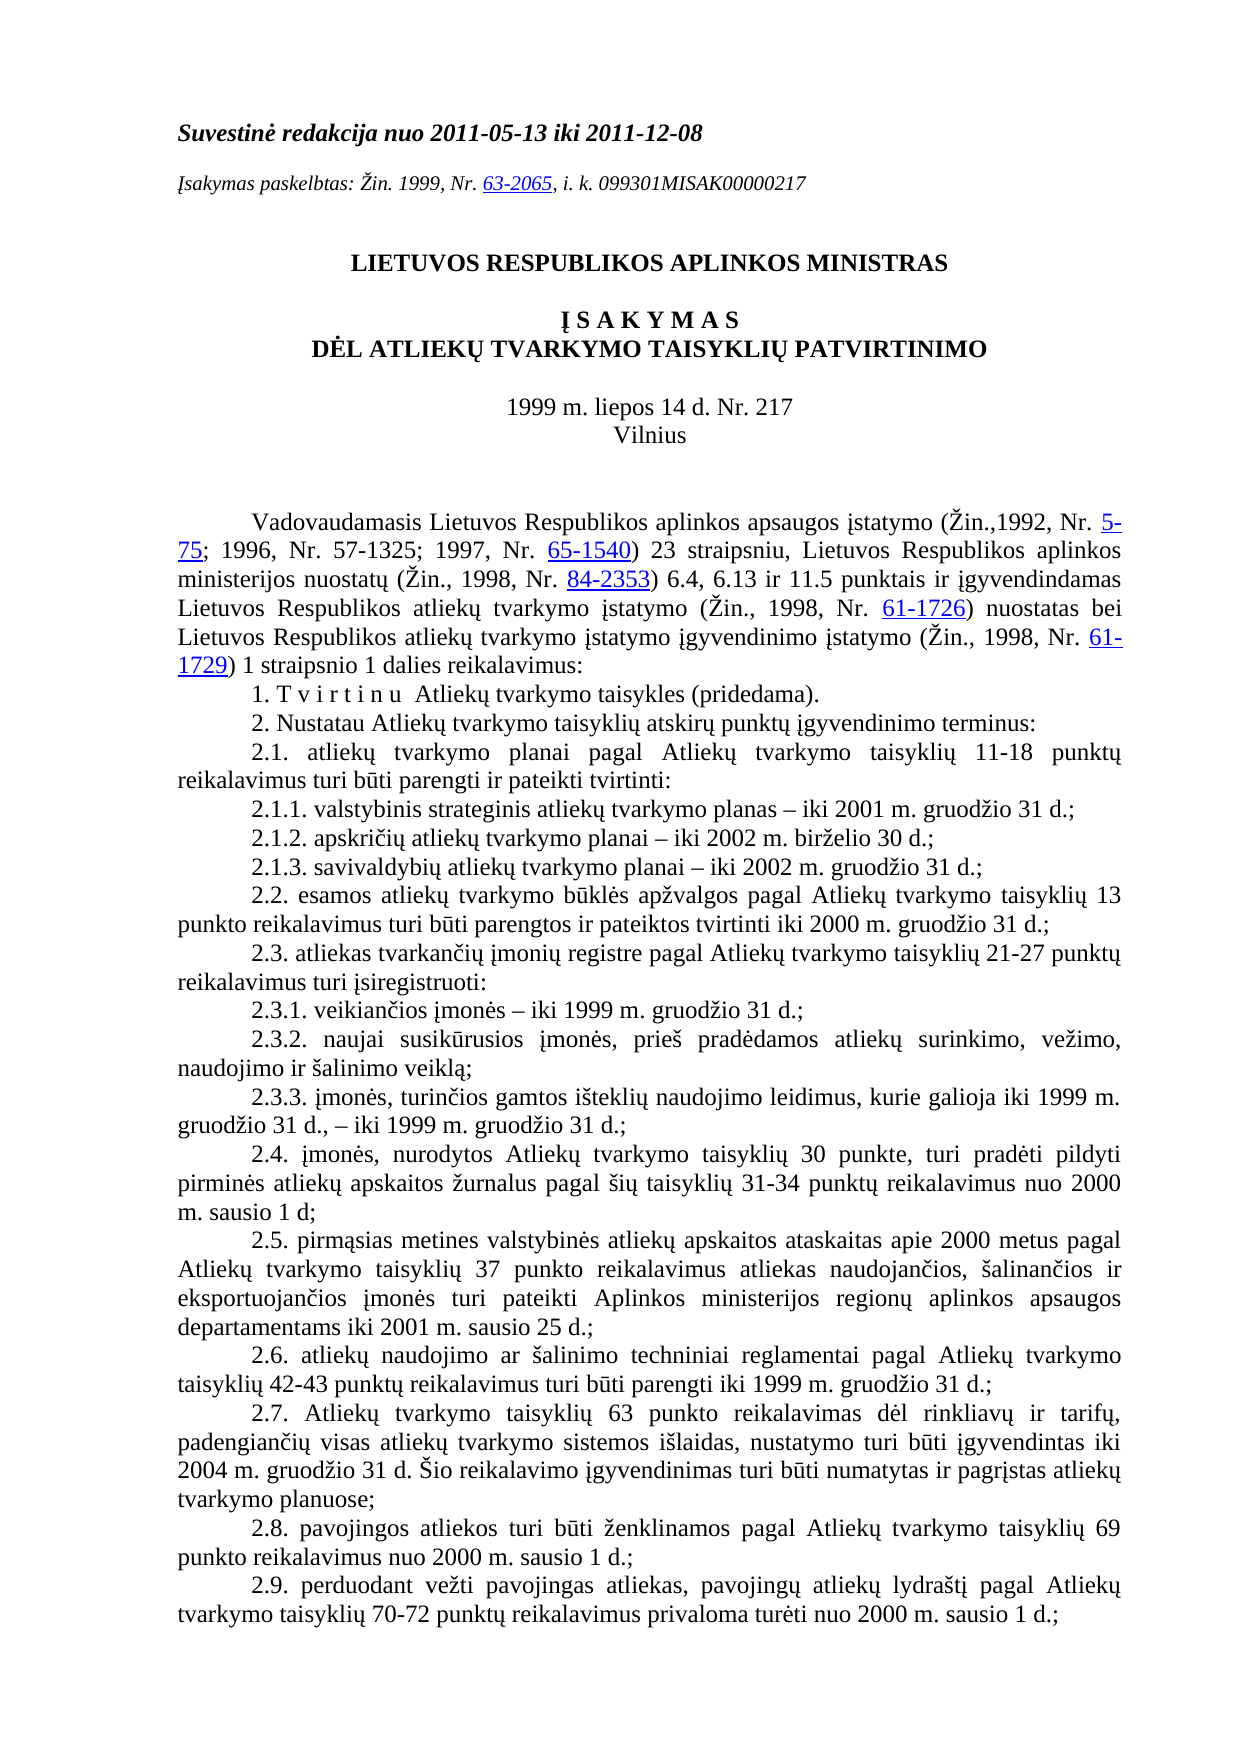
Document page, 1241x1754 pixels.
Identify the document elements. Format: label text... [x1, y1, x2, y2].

text Suvestinė redakcija nuo 2011-05-13 iki 2011-12-08 [177, 118, 1122, 147]
text Į S A K Y M A S [177, 305, 1122, 334]
text 2.6. atliekų naudojimo ar šalinimo techniniai reglamentai pagal Atliekų tvarkymo taisyklių 42-43 punktų reikalavimus turi būti parengti iki 1999 m. gruodžio 31 d.; [177, 1340, 1122, 1398]
text 2.1.3. savivaldybių atliekų tvarkymo planai – iki 2002 m. gruodžio 31 d.; [177, 852, 1122, 880]
text 2.3. atliekas tvarkančių įmonių registre pagal Atliekų tvarkymo taisyklių 21-27 punktų reikalavimus turi įsiregistruoti: [177, 938, 1122, 995]
text Vadovaudamasis Lietuvos Respublikos aplinkos apsaugos įstatymo (Žin.,1992, Nr. 5-75; 1996, Nr. 57-1325; 1997, Nr. 65-1540) 23 straipsniu, Lietuvos Respublikos aplinkos ministerijos nuostatų (Žin., 1998, Nr. 84-2353) 6.4, 6.13 ir 11.5 punktais ir įgyvendindamas Lietuvos Respublikos atliekų tvarkymo įstatymo (Žin., 1998, Nr. 61-1726) nuostatas bei Lietuvos Respublikos atliekų tvarkymo įstatymo įgyvendinimo įstatymo (Žin., 1998, Nr. 61-1729) 1 straipsnio 1 dalies reikalavimus: [177, 507, 1122, 679]
text 1999 m. liepos 14 d. Nr. 217 [177, 392, 1122, 420]
text 2.1. atliekų tvarkymo planai pagal Atliekų tvarkymo taisyklių 11-18 punktų reikalavimus turi būti parengti ir pateikti tvirtinti: [177, 737, 1122, 794]
text 2.1.2. apskričių atliekų tvarkymo planai – iki 2002 m. birželio 30 d.; [177, 823, 1122, 852]
text 2.7. Atliekų tvarkymo taisyklių 63 punkto reikalavimas dėl rinkliavų ir tarifų, padengiančių visas atliekų tvarkymo sistemos išlaidas, nustatymo turi būti įgyvendintas iki 2004 m. gruodžio 31 d. Šio reikalavimo įgyvendinimas turi būti numatytas ir pagrįstas atliekų tvarkymo planuose; [177, 1398, 1122, 1513]
text 2.3.3. įmonės, turinčios gamtos išteklių naudojimo leidimus, kurie galioja iki 1999 m. gruodžio 31 d., – iki 1999 m. gruodžio 31 d.; [177, 1082, 1122, 1139]
text 2. Nustatau Atliekų tvarkymo taisyklių atskirų punktų įgyvendinimo terminus: [177, 708, 1122, 737]
text 2.9. perduodant vežti pavojingas atliekas, pavojingų atliekų lydraštį pagal Atliekų tvarkymo taisyklių 70-72 punktų reikalavimus privaloma turėti nuo 2000 m. sausio 1 d.; [177, 1570, 1122, 1628]
text 2.2. esamos atliekų tvarkymo būklės apžvalgos pagal Atliekų tvarkymo taisyklių 13 punkto reikalavimus turi būti parengtos ir pateiktos tvirtinti iki 2000 m. gruodžio 31 d.; [177, 880, 1122, 938]
text 2.8. pavojingos atliekos turi būti ženklinamos pagal Atliekų tvarkymo taisyklių 69 punkto reikalavimus nuo 2000 m. sausio 1 d.; [177, 1513, 1122, 1570]
text Vilnius [177, 420, 1122, 449]
text 1. Tvirtinu Atliekų tvarkymo taisykles (pridedama). [177, 679, 1122, 708]
text LIETUVOS RESPUBLIKOS APLINKOS MINISTRAS [177, 248, 1122, 277]
text DĖL ATLIEKŲ TVARKYMO TAISYKLIŲ PATVIRTINIMO [177, 334, 1122, 363]
text Įsakymas paskelbtas: Žin. 1999, Nr. 63-2065, i. k. 099301MISAK00000217 [177, 171, 1122, 195]
text 2.1.1. valstybinis strateginis atliekų tvarkymo planas – iki 2001 m. gruodžio 31 d.; [177, 794, 1122, 823]
text 2.4. įmonės, nurodytos Atliekų tvarkymo taisyklių 30 punkte, turi pradėti pildyti pirminės atliekų apskaitos žurnalus pagal šių taisyklių 31-34 punktų reikalavimus nuo 2000 m. sausio 1 d; [177, 1139, 1122, 1225]
text 2.5. pirmąsias metines valstybinės atliekų apskaitos ataskaitas apie 2000 metus pagal Atliekų tvarkymo taisyklių 37 punkto reikalavimus atliekas naudojančios, šalinančios ir eksportuojančios įmonės turi pateikti Aplinkos ministerijos regionų aplinkos apsaugos departamentams iki 2001 m. sausio 25 d.; [177, 1225, 1122, 1340]
text 2.3.2. naujai susikūrusios įmonės, prieš pradėdamos atliekų surinkimo, vežimo, naudojimo ir šalinimo veiklą; [177, 1024, 1122, 1082]
text 2.3.1. veikiančios įmonės – iki 1999 m. gruodžio 31 d.; [177, 995, 1122, 1024]
